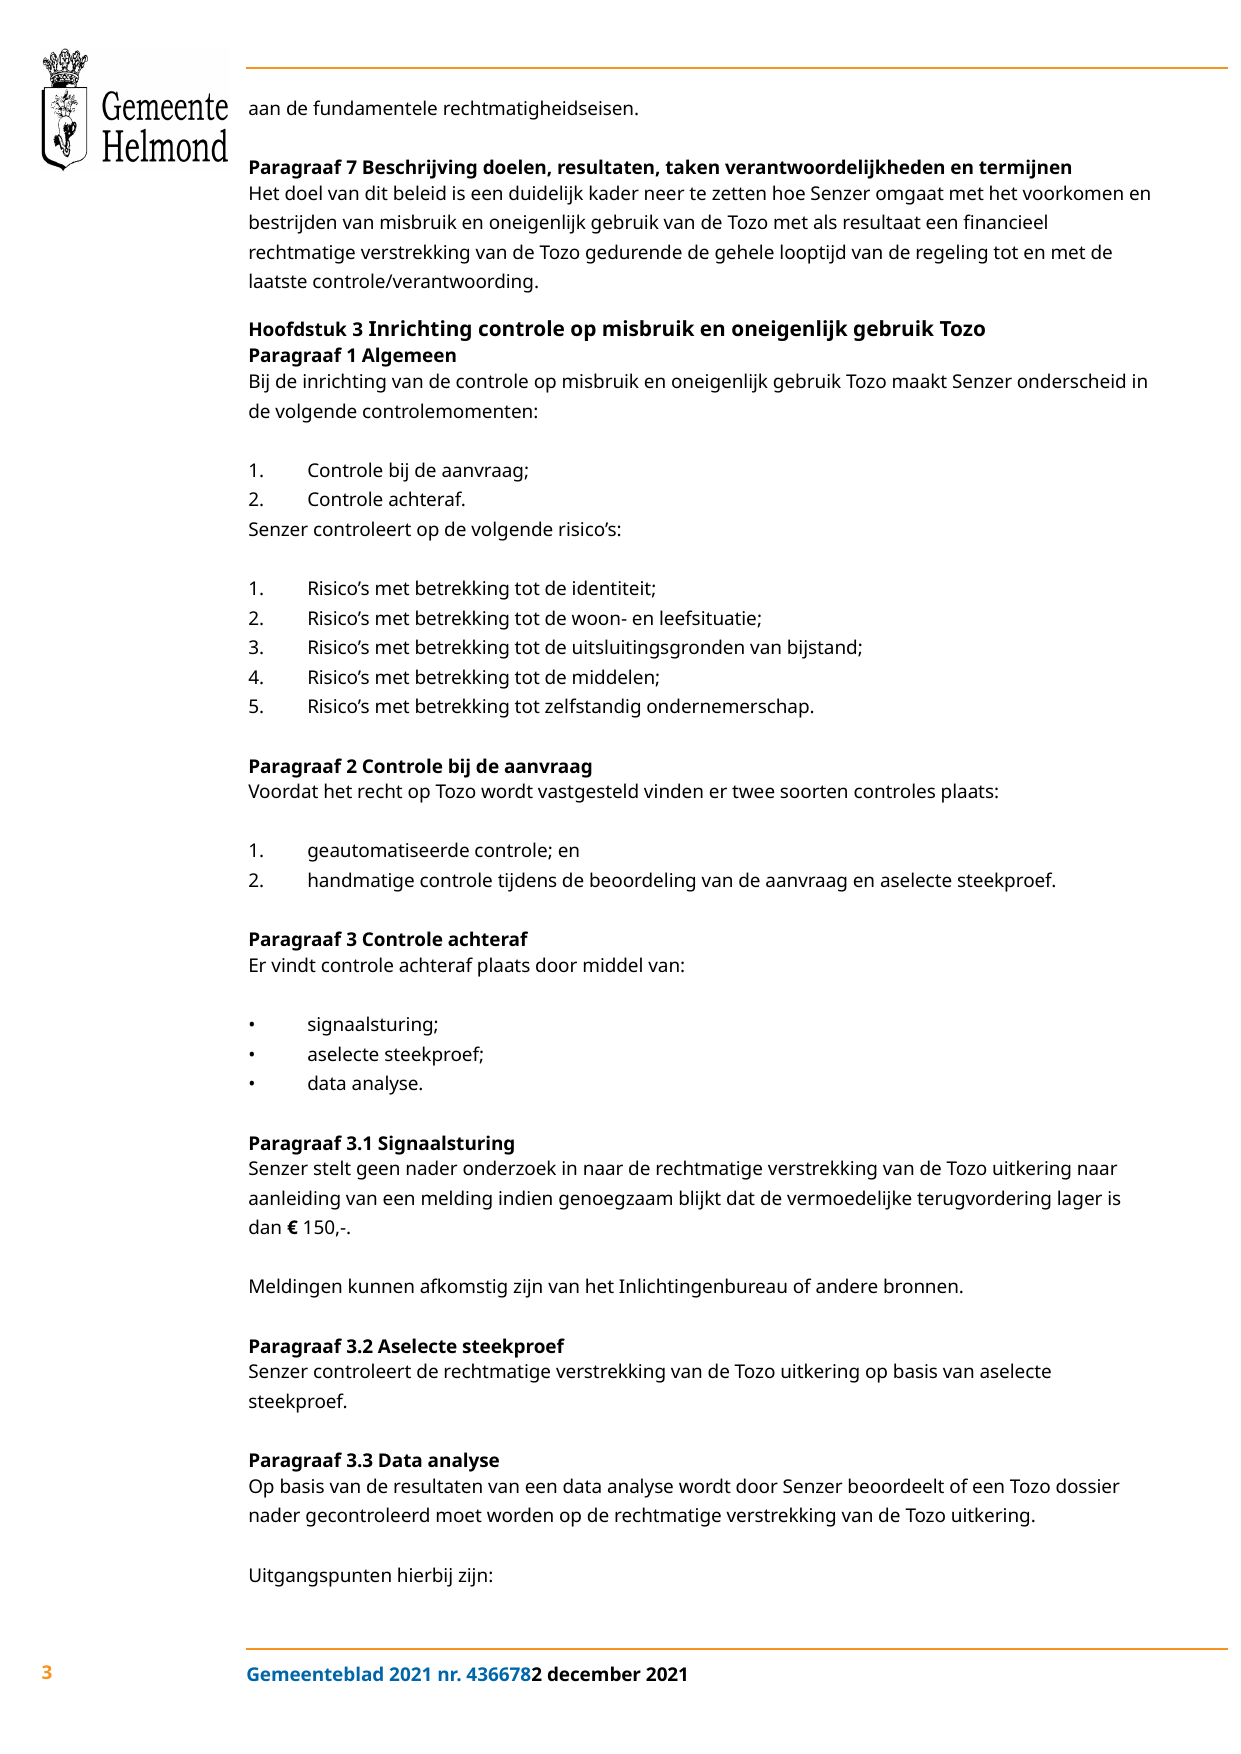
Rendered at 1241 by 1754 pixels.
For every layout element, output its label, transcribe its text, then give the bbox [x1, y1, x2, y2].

text Paragraaf 3.2 Aselecte steekproef [248, 1333, 1152, 1359]
text Hoofdstuk 3 Inrichting controle op misbruik en oneigenlijk gebruik Tozo [248, 314, 1152, 342]
text Paragraaf 2 Controle bij de aanvraag [248, 753, 1152, 778]
text Voordat het recht op Tozo wordt vastgesteld vinden er twee soorten controles plaats: [248, 778, 1152, 804]
list signaalsturing; [248, 1011, 1152, 1037]
text Bij de inrichting van de controle op misbruik en oneigenlijk gebruik Tozo maakt Senzer onderscheid in de volgende controlemomenten: [248, 368, 1152, 423]
text aan de fundamentele rechtmatigheidseisen. [248, 95, 1152, 121]
list aselecte steekproef; [248, 1041, 1152, 1067]
list Risico’s met betrekking tot de middelen; [248, 664, 1152, 690]
list Risico’s met betrekking tot de woon- en leefsituatie; [248, 605, 1152, 631]
text Senzer stelt geen nader onderzoek in naar de rechtmatige verstrekking van de Tozo uitkering naar aanleiding van een melding indien genoegzaam blijkt dat de vermoedelijke terugvordering lager is dan € 150,-. [248, 1155, 1152, 1240]
list Risico’s met betrekking tot de identiteit; [248, 575, 1152, 601]
text Er vindt controle achteraf plaats door middel van: [248, 952, 1152, 978]
picture [41, 47, 231, 172]
list Controle bij de aanvraag; [248, 457, 1152, 483]
list handmatige controle tijdens de beoordeling van de aanvraag en aselecte steekproef. [248, 867, 1152, 893]
text Senzer controleert op de volgende risico’s: [248, 516, 1152, 542]
text Senzer controleert de rechtmatige verstrekking van de Tozo uitkering op basis van aselecte steekproef. [248, 1359, 1152, 1414]
text Paragraaf 3 Controle achteraf [248, 926, 1152, 952]
text Paragraaf 7 Beschrijving doelen, resultaten, taken verantwoordelijkheden en termijnen [248, 154, 1152, 180]
text Op basis van de resultaten van een data analyse wordt door Senzer beoordeelt of een Tozo dossier nader gecontroleerd moet worden op de rechtmatige verstrekking van de Tozo uitkering. [248, 1473, 1152, 1528]
text Meldingen kunnen afkomstig zijn van het Inlichtingenbureau of andere bronnen. [248, 1274, 1152, 1299]
list Controle achteraf. [248, 487, 1152, 512]
text Paragraaf 1 Algemeen [248, 342, 1152, 368]
list Risico’s met betrekking tot de uitsluitingsgronden van bijstand; [248, 634, 1152, 660]
text Paragraaf 3.3 Data analyse [248, 1447, 1152, 1473]
list data analyse. [248, 1071, 1152, 1096]
list geautomatiseerde controle; en [248, 838, 1152, 863]
list Risico’s met betrekking tot zelfstandig ondernemerschap. [248, 694, 1152, 719]
text Het doel van dit beleid is een duidelijk kader neer te zetten hoe Senzer omgaat met het voorkomen en bestrijden van misbruik en oneigenlijk gebruik van de Tozo met als resultaat een financieel rechtmatige verstrekking van de Tozo gedurende de gehele looptijd van de regeling tot en met de laatste controle/verantwoording. [248, 180, 1152, 294]
text Uitgangspunten hierbij zijn: [248, 1562, 1152, 1588]
text Paragraaf 3.1 Signaalsturing [248, 1130, 1152, 1155]
